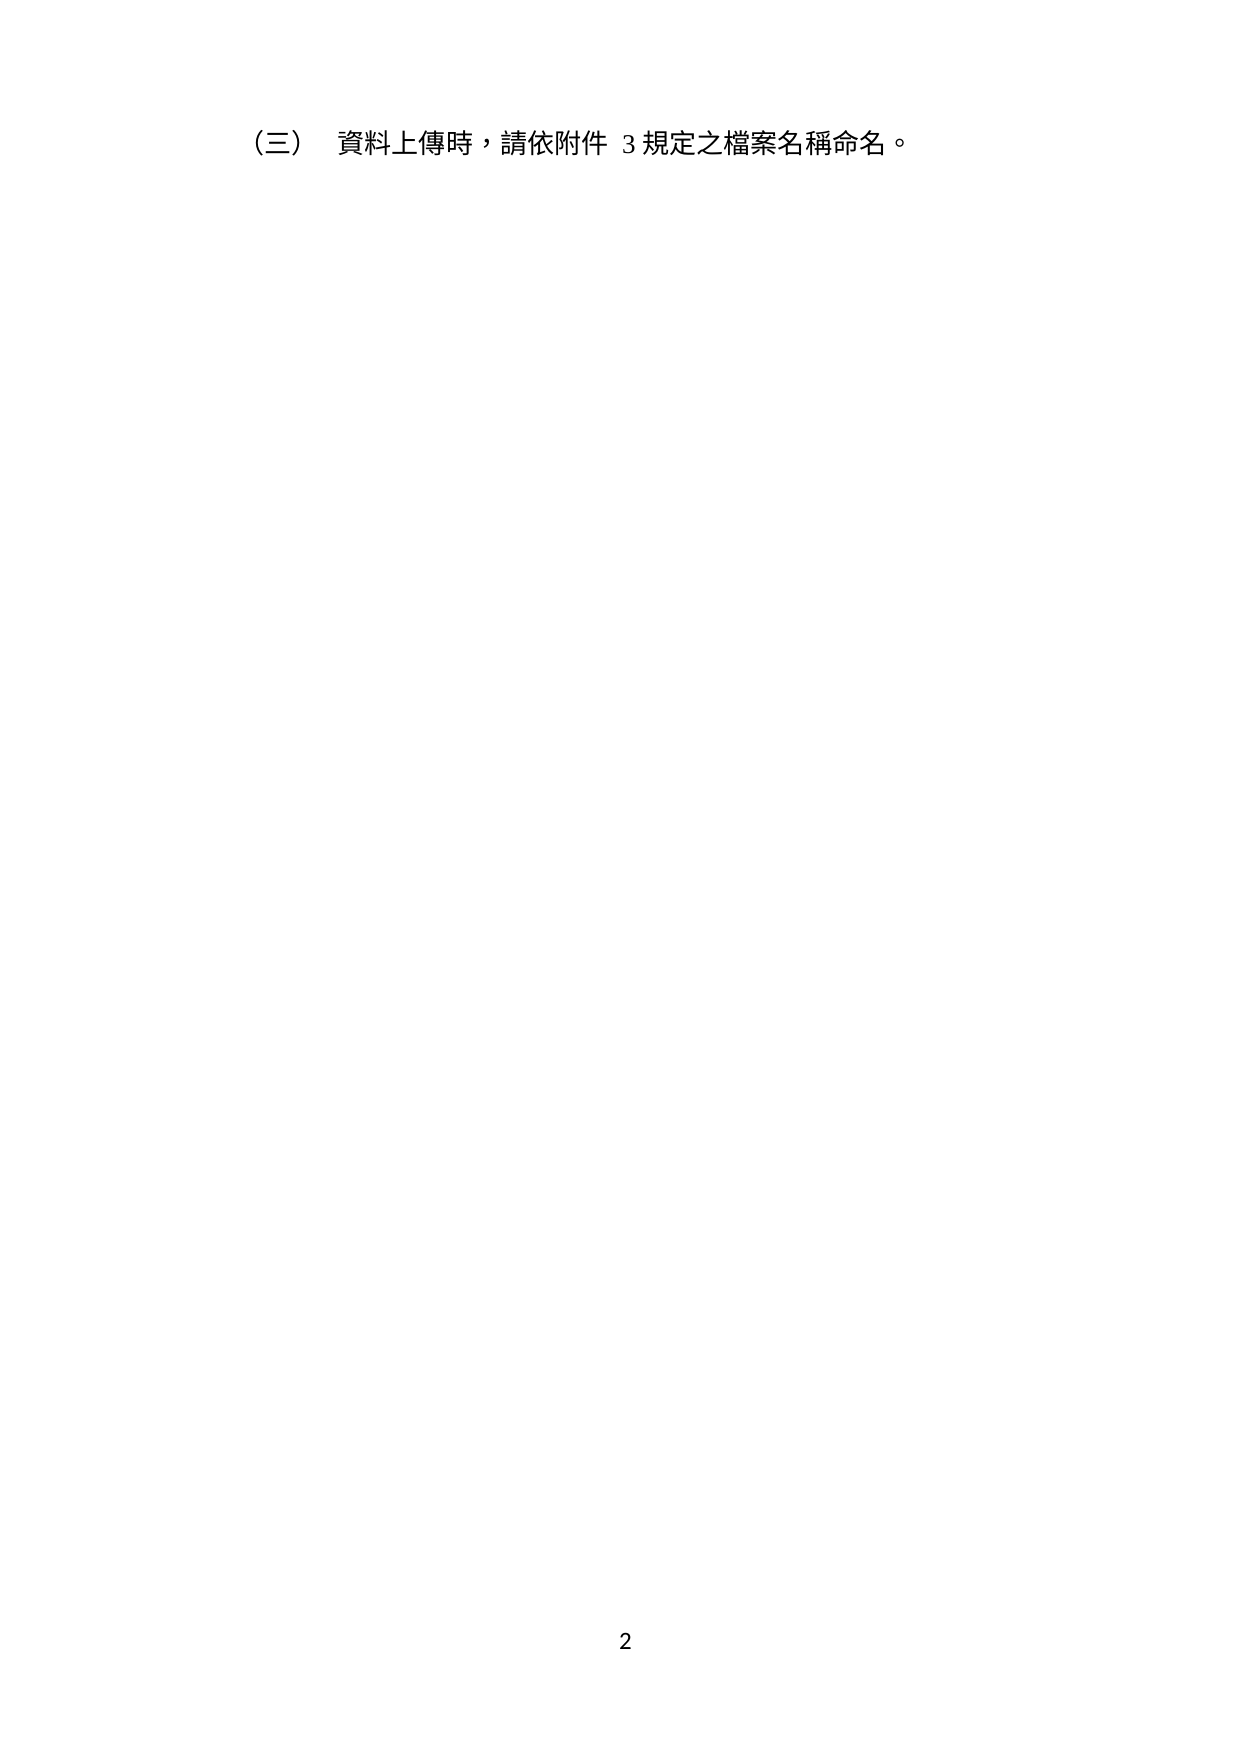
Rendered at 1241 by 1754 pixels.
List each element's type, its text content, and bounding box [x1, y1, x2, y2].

list 資料上傳時，請依附件 3 規定之檔案名稱命名。 [237, 100, 1053, 163]
